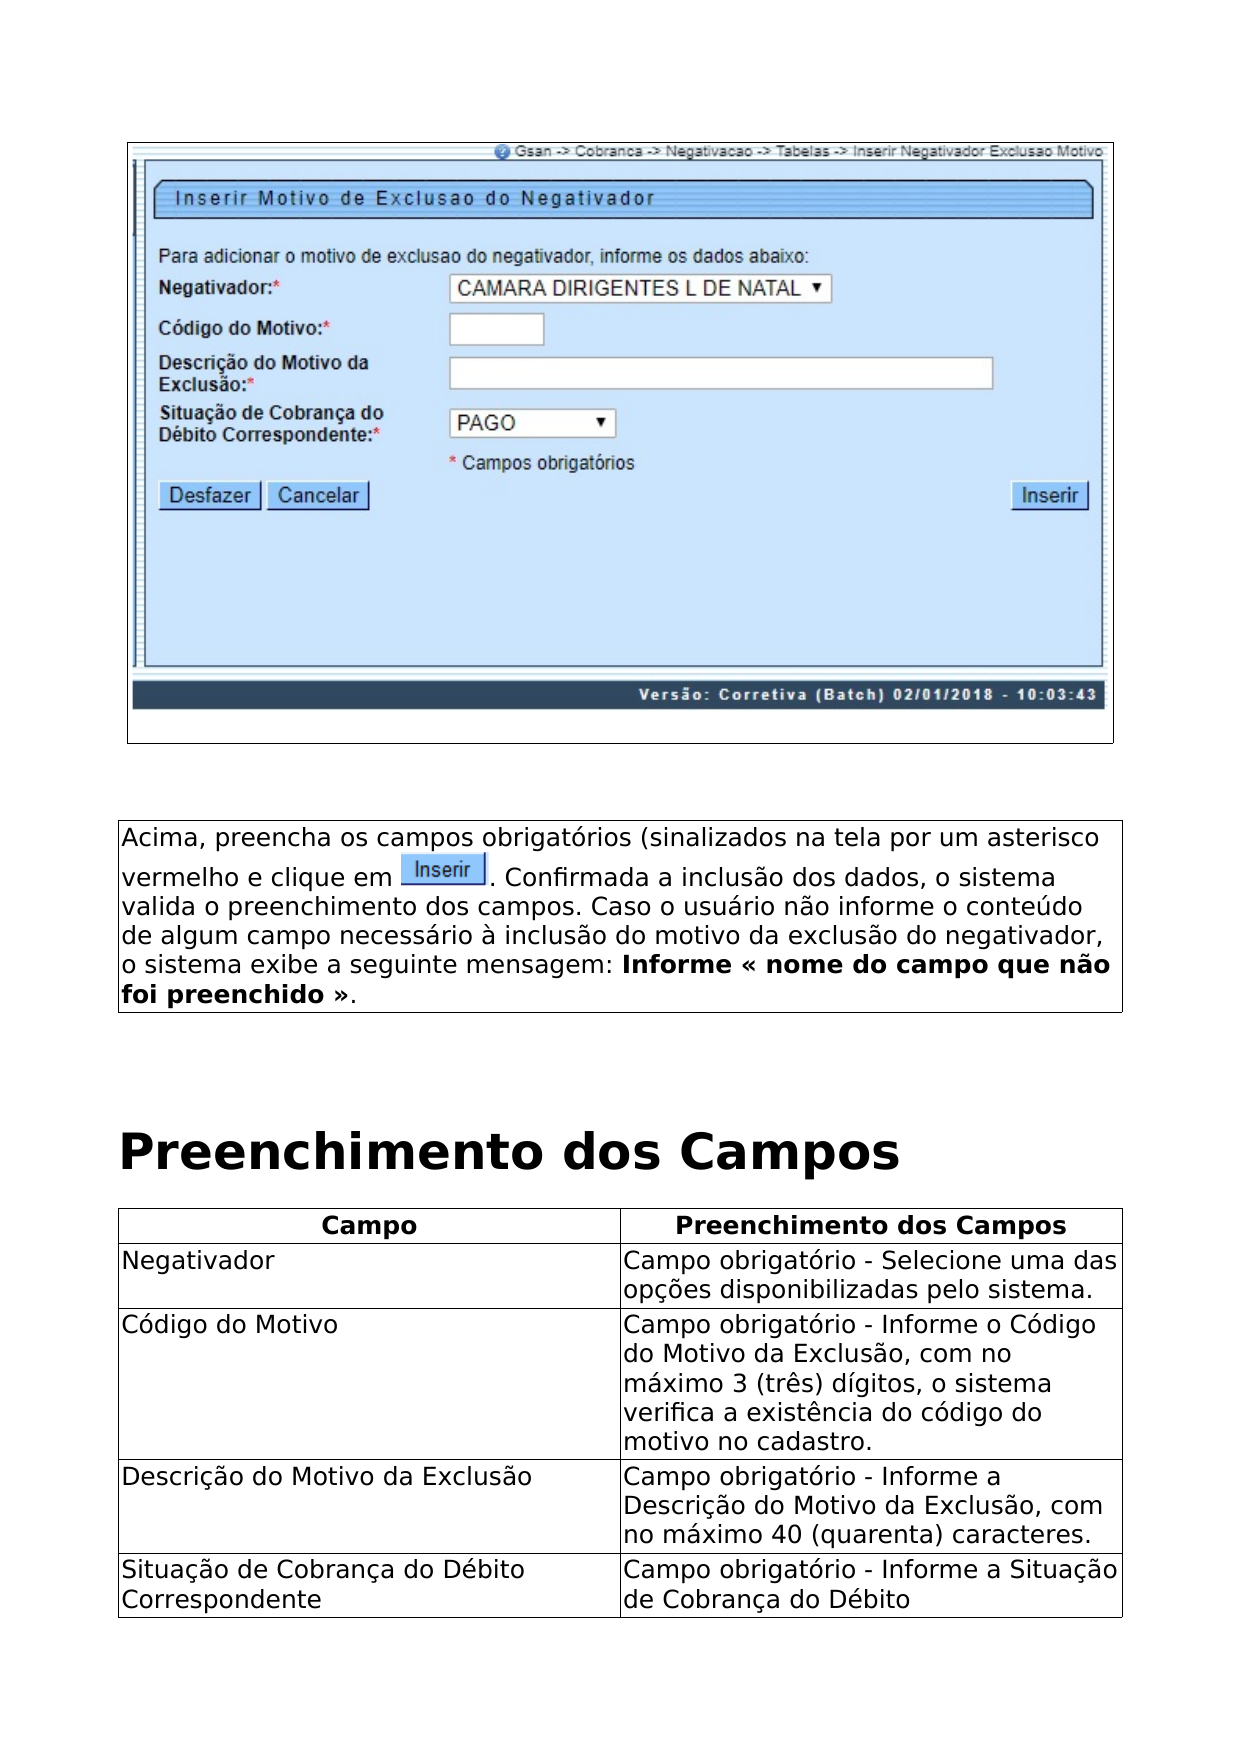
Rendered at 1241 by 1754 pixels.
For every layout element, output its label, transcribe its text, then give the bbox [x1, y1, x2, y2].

table_header Preenchimento dos Campos [621, 1209, 1122, 1243]
table_cell Descrição do Motivo da Exclusão [119, 1460, 620, 1553]
table_cell Situação de Cobrança do Débito Correspondente [119, 1554, 620, 1617]
table_header [128, 143, 1113, 742]
subtitle Preenchimento dos Campos [118, 1123, 1122, 1181]
picture [401, 852, 489, 887]
picture [132, 144, 1108, 711]
table_cell Negativador [119, 1244, 620, 1307]
table_cell Código do Motivo [119, 1309, 620, 1459]
table_cell Campo obrigatório - Informe o Código do Motivo da Exclusão, com no máximo 3 (três) dígitos, o sistema verifica a existência do código do motivo no cadastro. [621, 1309, 1122, 1459]
table_header Acima, preencha os campos obrigatórios (sinalizados na tela por um asterisco vermelho e clique em . Confirmada a inclusão dos dados, o sistema valida o preenchimento dos campos. Caso o usuário não informe o conteúdo de algum campo necessário à inclusão do motivo da exclusão do negativador, o sistema exibe a seguinte mensagem: Informe « nome do campo que não foi preenchido ». [119, 821, 1122, 1012]
table_cell Campo obrigatório - Informe a Situação de Cobrança do Débito [621, 1554, 1122, 1617]
table_cell Campo obrigatório - Selecione uma das opções disponibilizadas pelo sistema. [621, 1244, 1122, 1307]
table_header Campo [119, 1209, 620, 1243]
table_cell Campo obrigatório - Informe a Descrição do Motivo da Exclusão, com no máximo 40 (quarenta) caracteres. [621, 1460, 1122, 1553]
